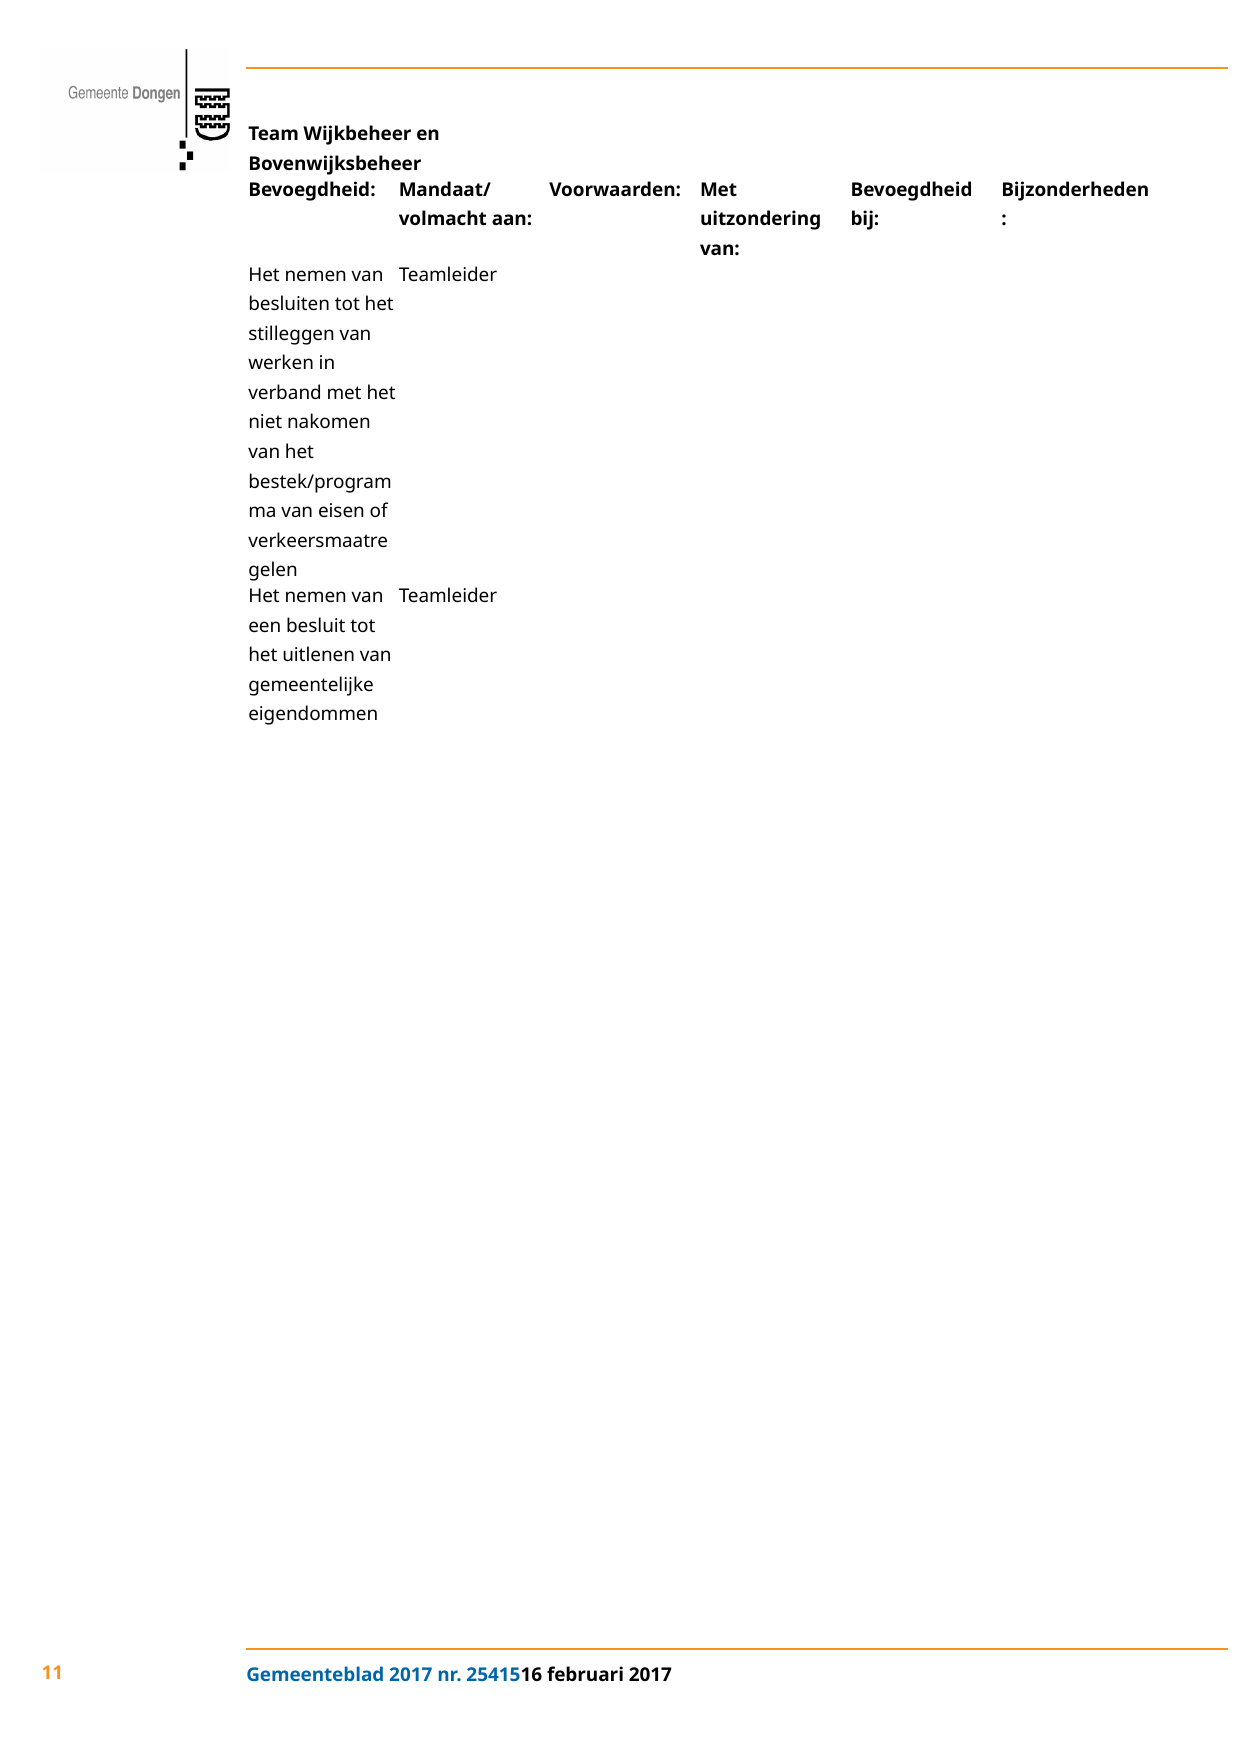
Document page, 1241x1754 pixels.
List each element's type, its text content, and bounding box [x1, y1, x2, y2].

table_cell [399, 95, 549, 121]
table_cell [700, 261, 850, 582]
table_cell [850, 121, 1001, 176]
table_cell Met uitzondering van: [700, 176, 850, 261]
picture [41, 47, 231, 172]
table_cell [850, 261, 1001, 582]
table_cell [1001, 121, 1152, 176]
table_cell [549, 261, 700, 582]
table_cell Team Wijkbeheer en Bovenwijksbeheer [248, 121, 549, 176]
table_cell [700, 121, 850, 176]
table_cell [1001, 261, 1152, 582]
table_cell Teamleider [399, 582, 549, 726]
table_cell Mandaat/volmacht aan: [399, 176, 549, 261]
table_cell Teamleider [399, 261, 549, 582]
table_cell [700, 95, 850, 121]
table_cell [549, 582, 700, 726]
table_cell [850, 95, 1001, 121]
table_cell Bijzonderheden: [1001, 176, 1152, 261]
table_cell Bevoegdheid bij: [850, 176, 1001, 261]
table_cell [549, 121, 700, 176]
table_cell Het nemen van besluiten tot het stilleggen van werken in verband met het niet nakomen van het bestek/programma van eisen of verkeersmaatregelen [248, 261, 398, 582]
table_cell [549, 95, 700, 121]
table_cell [700, 582, 850, 726]
table_cell [1001, 582, 1152, 726]
table_cell [248, 95, 398, 121]
table_cell Het nemen van een besluit tot het uitlenen van gemeentelijke eigendommen [248, 582, 398, 726]
table_cell [1001, 95, 1152, 121]
table_cell Bevoegdheid: [248, 176, 398, 261]
table_cell [850, 582, 1001, 726]
table_cell Voorwaarden: [549, 176, 700, 261]
